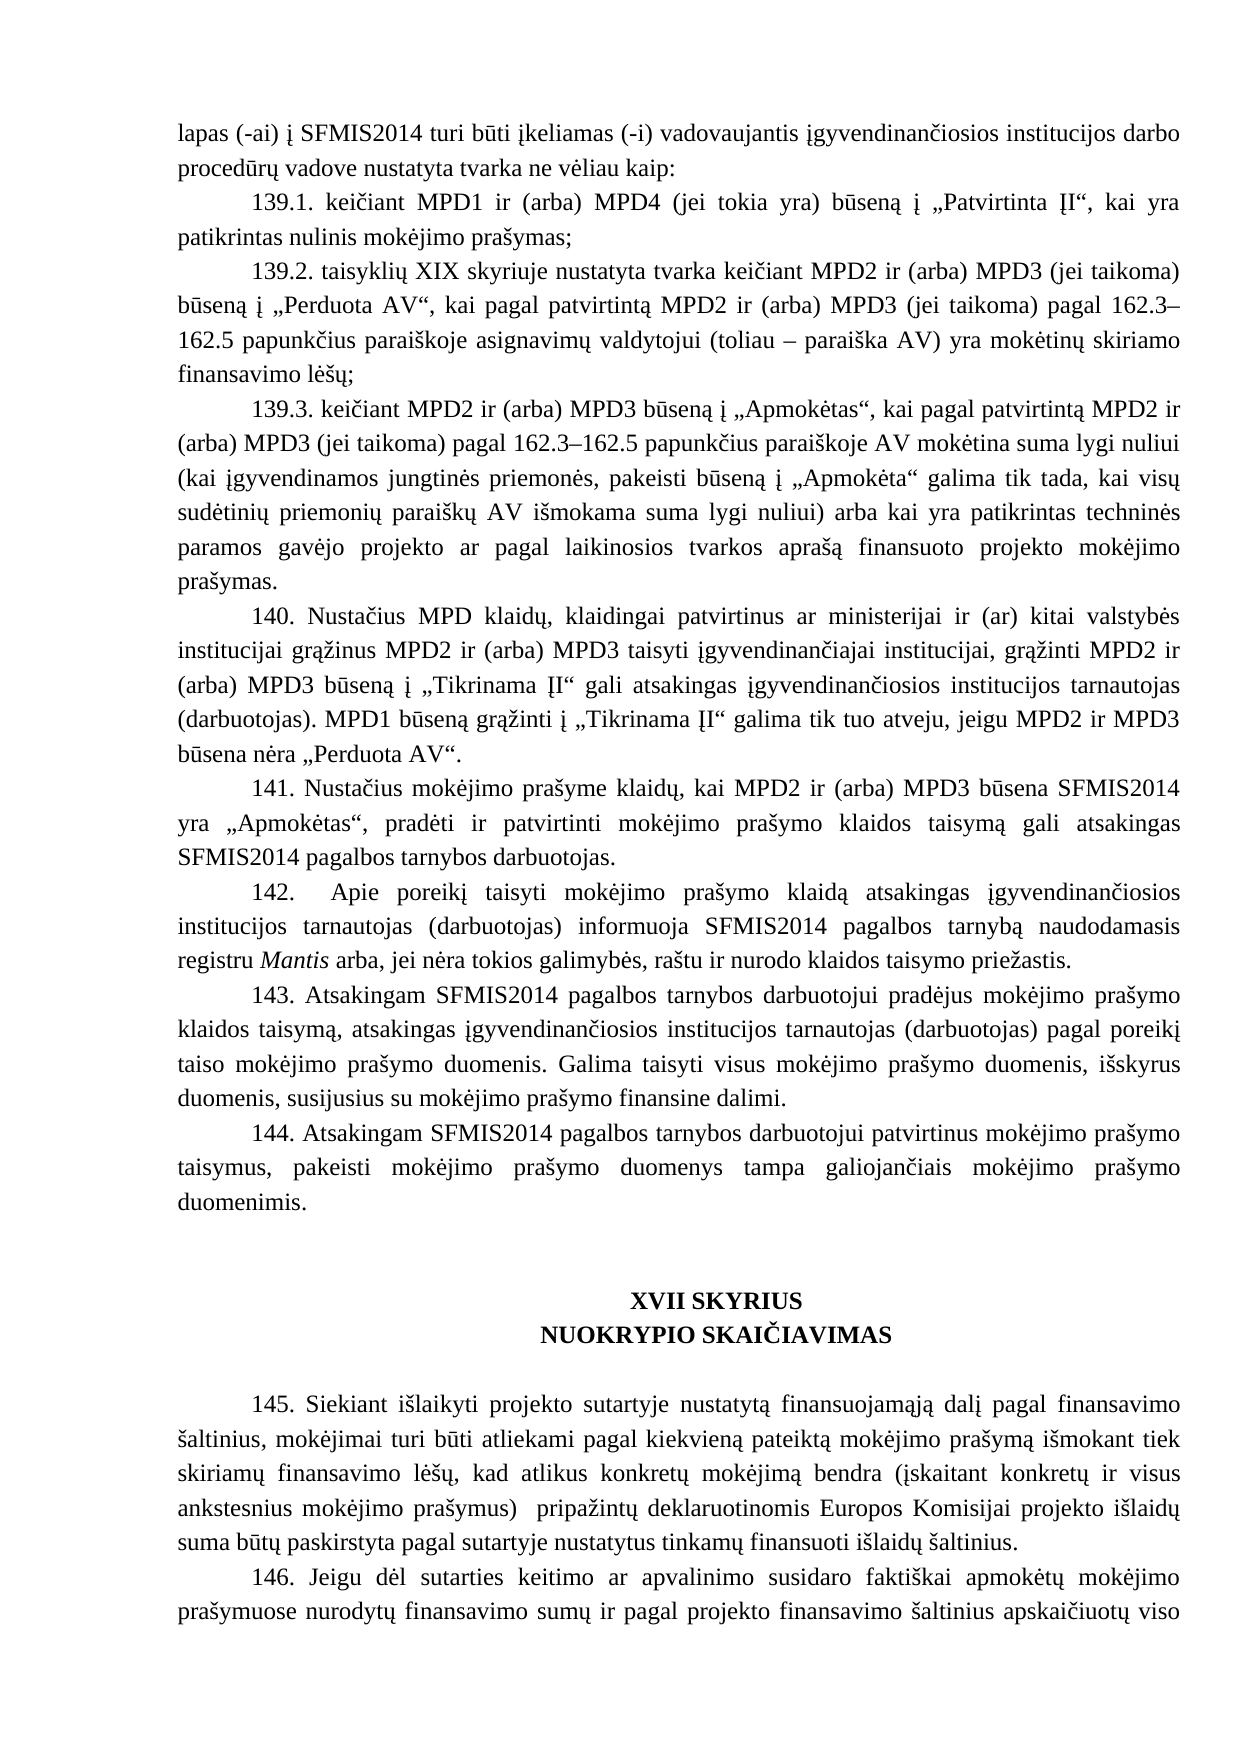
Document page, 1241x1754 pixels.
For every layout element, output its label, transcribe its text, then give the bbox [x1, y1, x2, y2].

text NUOKRYPIO SKAIČIAVIMAS [177, 1321, 1181, 1349]
text XVII SKYRIUS [177, 1286, 1181, 1315]
text 139.2. taisyklių XIX skyriuje nustatyta tvarka keičiant MPD2 ir (arba) MPD3 (jei taikoma) būseną į „Perduota AV“, kai pagal patvirtintą MPD2 ir (arba) MPD3 (jei taikoma) pagal 162.3–162.5 papunkčius paraiškoje asignavimų valdytojui (toliau – paraiška AV) yra mokėtinų skiriamo finansavimo lėšų; [177, 256, 1181, 388]
text 143. Atsakingam SFMIS2014 pagalbos tarnybos darbuotojui pradėjus mokėjimo prašymo klaidos taisymą, atsakingas įgyvendinančiosios institucijos tarnautojas (darbuotojas) pagal poreikį taiso mokėjimo prašymo duomenis. Galima taisyti visus mokėjimo prašymo duomenis, išskyrus duomenis, susijusius su mokėjimo prašymo finansine dalimi. [177, 980, 1181, 1112]
text 145. Siekiant išlaikyti projekto sutartyje nustatytą finansuojamąją dalį pagal finansavimo šaltinius, mokėjimai turi būti atliekami pagal kiekvieną pateiktą mokėjimo prašymą išmokant tiek skiriamų finansavimo lėšų, kad atlikus konkretų mokėjimą bendra (įskaitant konkretų ir visus ankstesnius mokėjimo prašymus) pripažintų deklaruotinomis Europos Komisijai projekto išlaidų suma būtų paskirstyta pagal sutartyje nustatytus tinkamų finansuoti išlaidų šaltinius. [177, 1389, 1181, 1556]
text 142. Apie poreikį taisyti mokėjimo prašymo klaidą atsakingas įgyvendinančiosios institucijos tarnautojas (darbuotojas) informuoja SFMIS2014 pagalbos tarnybą naudodamasis registru Mantis arba, jei nėra tokios galimybės, raštu ir nurodo klaidos taisymo priežastis. [177, 877, 1181, 974]
text 139.3. keičiant MPD2 ir (arba) MPD3 būseną į „Apmokėtas“, kai pagal patvirtintą MPD2 ir (arba) MPD3 (jei taikoma) pagal 162.3–162.5 papunkčius paraiškoje AV mokėtina suma lygi nuliui (kai įgyvendinamos jungtinės priemonės, pakeisti būseną į „Apmokėta“ galima tik tada, kai visų sudėtinių priemonių paraiškų AV išmokama suma lygi nuliui) arba kai yra patikrintas techninės paramos gavėjo projekto ar pagal laikinosios tvarkos aprašą finansuoto projekto mokėjimo prašymas. [177, 394, 1181, 595]
text 141. Nustačius mokėjimo prašyme klaidų, kai MPD2 ir (arba) MPD3 būsena SFMIS2014 yra „Apmokėtas“, pradėti ir patvirtinti mokėjimo prašymo klaidos taisymą gali atsakingas SFMIS2014 pagalbos tarnybos darbuotojas. [177, 773, 1181, 871]
text 139.1. keičiant MPD1 ir (arba) MPD4 (jei tokia yra) būseną į „Patvirtinta ĮI“, kai yra patikrintas nulinis mokėjimo prašymas; [177, 187, 1181, 250]
text 146. Jeigu dėl sutarties keitimo ar apvalinimo susidaro faktiškai apmokėtų mokėjimo prašymuose nurodytų finansavimo sumų ir pagal projekto finansavimo šaltinius apskaičiuotų viso [177, 1562, 1181, 1625]
text 144. Atsakingam SFMIS2014 pagalbos tarnybos darbuotojui patvirtinus mokėjimo prašymo taisymus, pakeisti mokėjimo prašymo duomenys tampa galiojančiais mokėjimo prašymo duomenimis. [177, 1118, 1181, 1216]
text 140. Nustačius MPD klaidų, klaidingai patvirtinus ar ministerijai ir (ar) kitai valstybės institucijai grąžinus MPD2 ir (arba) MPD3 taisyti įgyvendinančiajai institucijai, grąžinti MPD2 ir (arba) MPD3 būseną į „Tikrinama ĮI“ gali atsakingas įgyvendinančiosios institucijos tarnautojas (darbuotojas). MPD1 būseną grąžinti į „Tikrinama ĮI“ galima tik tuo atveju, jeigu MPD2 ir MPD3 būsena nėra „Perduota AV“. [177, 601, 1181, 767]
text lapas (-ai) į SFMIS2014 turi būti įkeliamas (-i) vadovaujantis įgyvendinančiosios institucijos darbo procedūrų vadove nustatyta tvarka ne vėliau kaip: [177, 118, 1181, 181]
